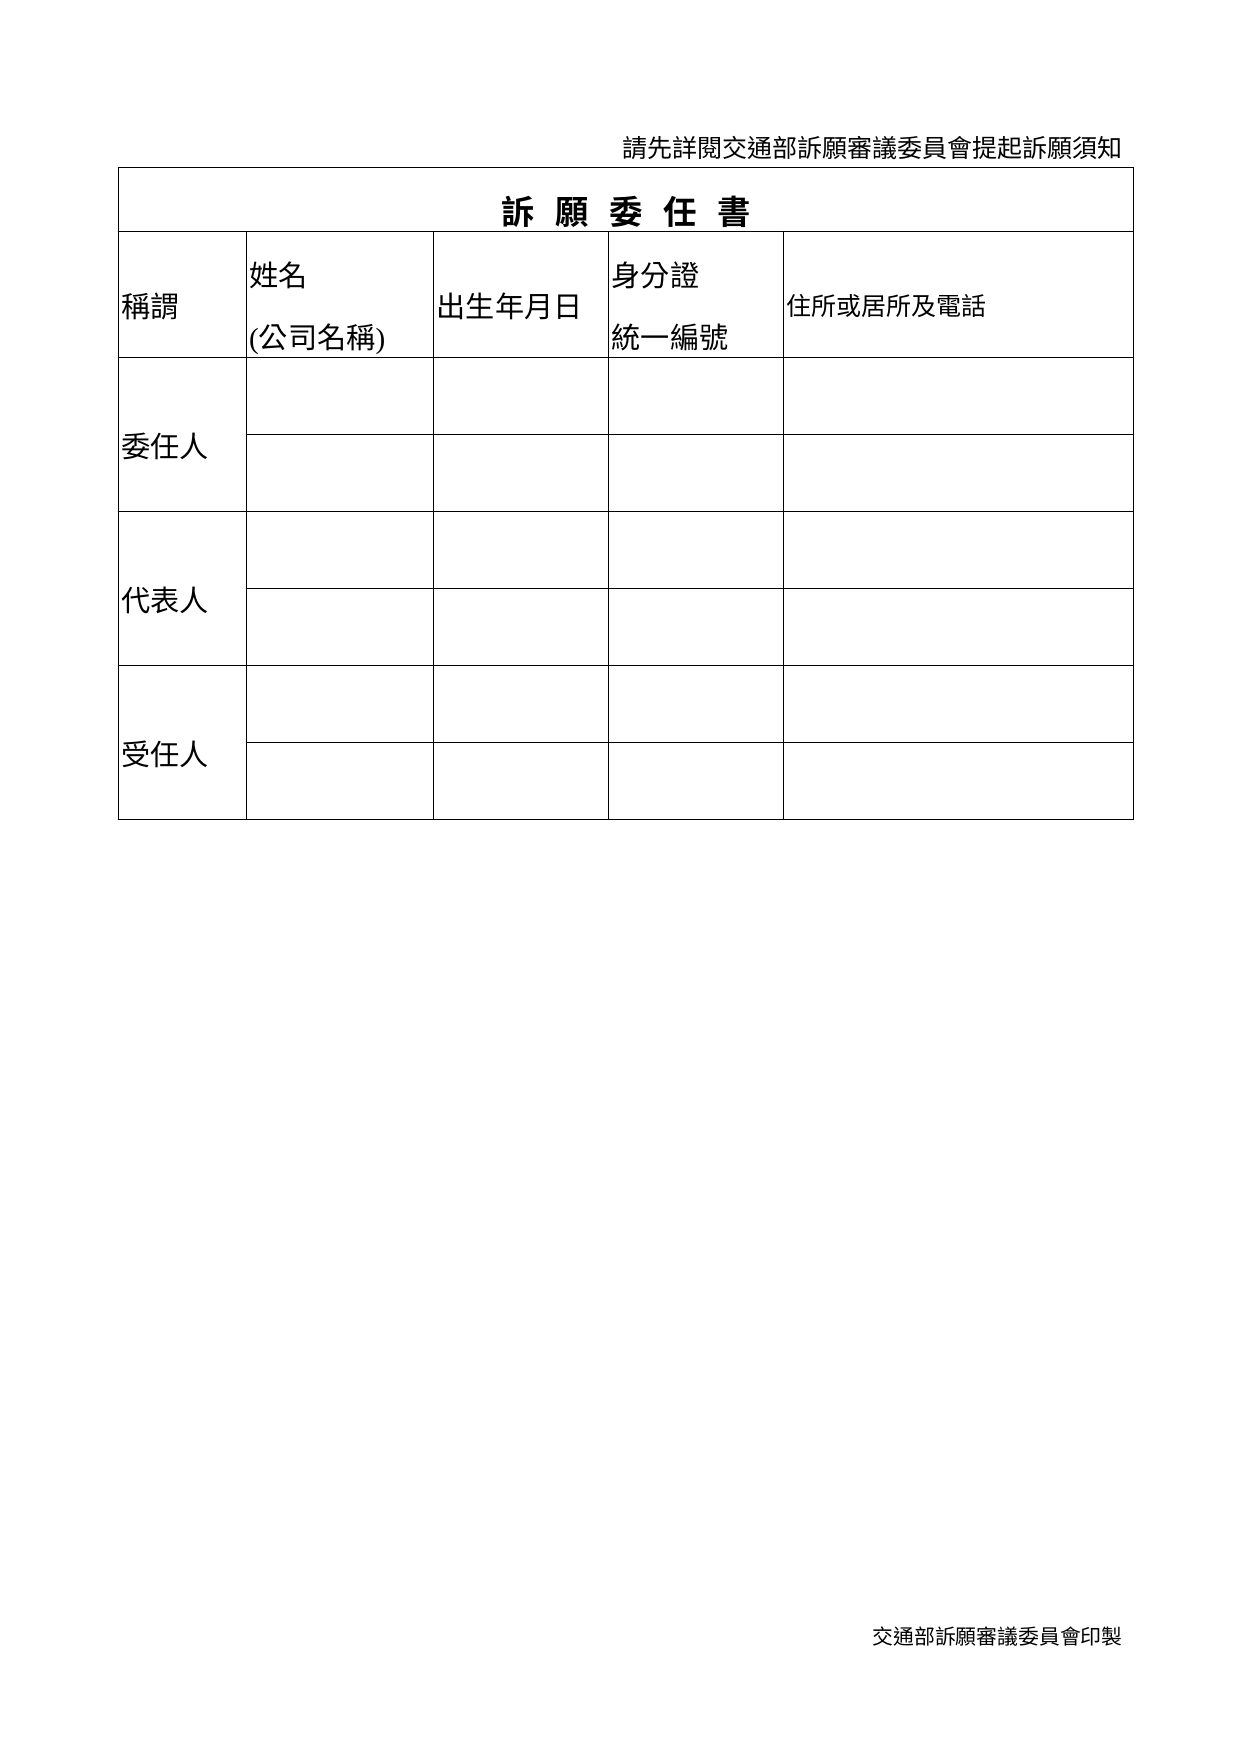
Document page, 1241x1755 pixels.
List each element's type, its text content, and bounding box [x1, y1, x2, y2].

table_cell [609, 666, 783, 742]
table_cell 出生年月日 [434, 232, 608, 357]
table_cell [784, 358, 1133, 434]
table_cell [434, 589, 608, 665]
text 請先詳閱交通部訴願審議委員會提起訴願須知 [118, 104, 1122, 167]
table_cell [784, 512, 1133, 588]
table_cell [784, 589, 1133, 665]
table_cell [247, 743, 433, 819]
table_cell 委任人 [119, 358, 246, 511]
table_cell [434, 666, 608, 742]
table_cell [609, 358, 783, 434]
table_cell [434, 512, 608, 588]
table_cell 姓名 (公司名稱) [247, 232, 433, 357]
table_cell [434, 435, 608, 511]
table_cell 代表人 [119, 512, 246, 665]
table_cell [434, 743, 608, 819]
table_cell [784, 743, 1133, 819]
table_cell [609, 512, 783, 588]
table_cell 稱謂 [119, 232, 246, 357]
table_cell [784, 666, 1133, 742]
table_cell [434, 358, 608, 434]
table_cell [247, 666, 433, 742]
table_cell [247, 589, 433, 665]
table_cell 住所或居所及電話 [784, 232, 1133, 357]
table_cell [609, 743, 783, 819]
table_cell [609, 589, 783, 665]
table_header 訴願委任書 [119, 168, 1133, 231]
table_cell [784, 435, 1133, 511]
table_cell [247, 435, 433, 511]
table_cell [247, 512, 433, 588]
table_cell 受任人 [119, 666, 246, 819]
table_cell [247, 358, 433, 434]
table_cell 身分證 統一編號 [609, 232, 783, 357]
table_cell [609, 435, 783, 511]
